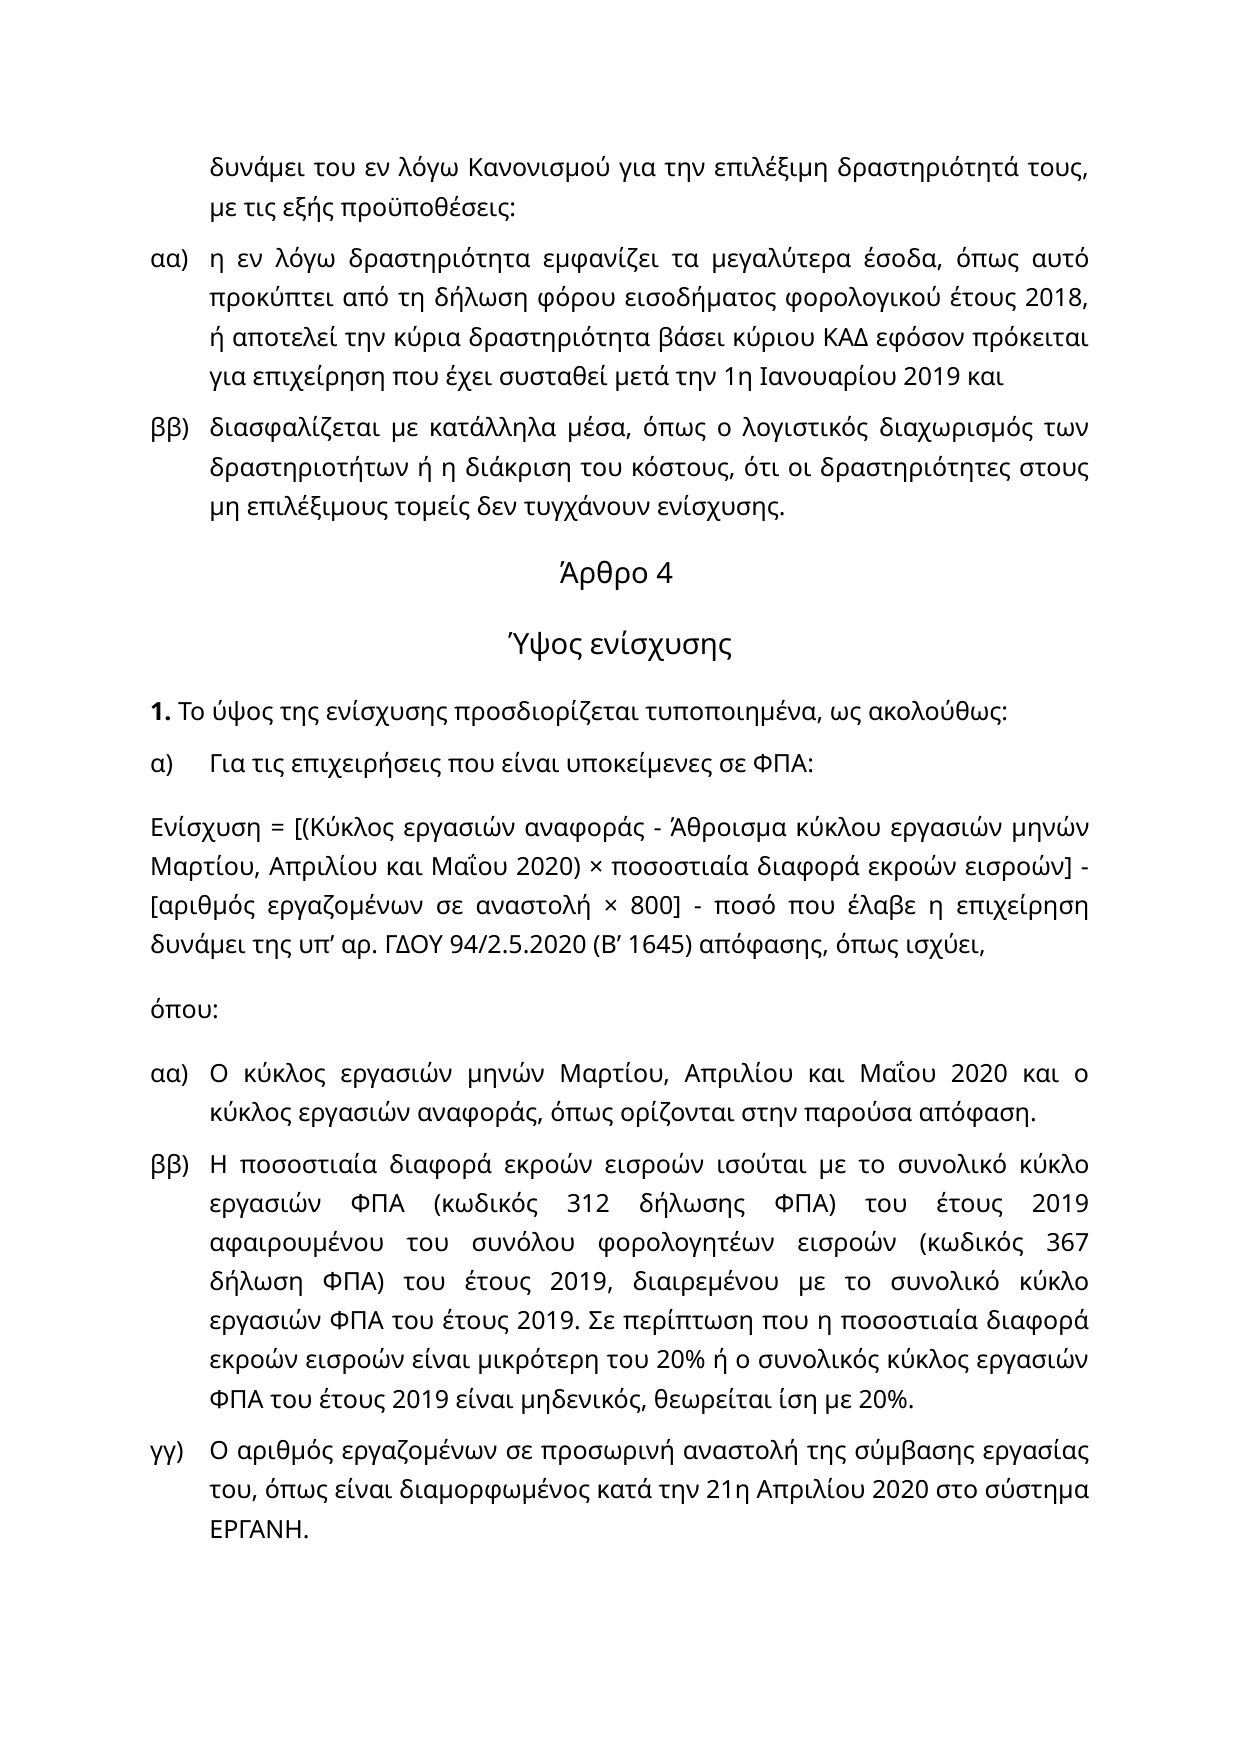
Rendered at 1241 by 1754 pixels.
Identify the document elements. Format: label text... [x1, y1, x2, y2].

list αα) Ο κύκλος εργασιών μηνών Μαρτίου, Απριλίου και Μαΐου 2020 και ο κύκλος εργασιών αναφοράς, όπως ορίζονται στην παρούσα απόφαση. [150, 1055, 1090, 1129]
list αα) η εν λόγω δραστηριότητα εμφανίζει τα μεγαλύτερα έσοδα, όπως αυτό προκύπτει από τη δήλωση φόρου εισοδήματος φορολογικού έτους 2018, ή αποτελεί την κύρια δραστηριότητα βάσει κύριου ΚΑΔ εφόσον πρόκειται για επιχείρηση που έχει συσταθεί μετά την 1η Ιανουαρίου 2019 και [150, 241, 1090, 392]
list δυνάμει του εν λόγω Κανονισμού για την επιλέξιμη δραστηριότητά τους, με τις εξής προϋποθέσεις: [150, 150, 1090, 223]
text όπου: [150, 991, 1090, 1025]
list α) Για τις επιχειρήσεις που είναι υποκείμενες σε ΦΠΑ: [150, 745, 1090, 779]
list ββ) διασφαλίζεται με κατάλληλα μέσα, όπως ο λογιστικός διαχωρισμός των δραστηριοτήτων ή η διάκριση του κόστους, ότι οι δραστηριότητες στους μη επιλέξιμους τομείς δεν τυγχάνουν ενίσχυσης. [150, 410, 1090, 522]
list γγ) Ο αριθμός εργαζομένων σε προσωρινή αναστολή της σύμβασης εργασίας του, όπως είναι διαμορφωμένος κατά την 21η Απριλίου 2020 στο σύστημα ΕΡΓΑΝΗ. [150, 1433, 1090, 1545]
list ββ) Η ποσοστιαία διαφορά εκροών εισροών ισούται με το συνολικό κύκλο εργασιών ΦΠΑ (κωδικός 312 δήλωσης ΦΠΑ) του έτους 2019 αφαιρουμένου του συνόλου φορολογητέων εισροών (κωδικός 367 δήλωση ΦΠΑ) του έτους 2019, διαιρεμένου με το συνολικό κύκλο εργασιών ΦΠΑ του έτους 2019. Σε περίπτωση που η ποσοστιαία διαφορά εκροών εισροών είναι μικρότερη του 20% ή ο συνολικός κύκλος εργασιών ΦΠΑ του έτους 2019 είναι μηδενικός, θεωρείται ίση με 20%. [150, 1146, 1090, 1415]
subtitle Ύψος ενίσχυσης [150, 623, 1090, 663]
subtitle Άρθρο 4 [150, 552, 1090, 592]
text 1. Το ύψος της ενίσχυσης προσδιορίζεται τυποποιημένα, ως ακολούθως: [150, 694, 1090, 728]
text Ενίσχυση = [(Κύκλος εργασιών αναφοράς - Άθροισμα κύκλου εργασιών μηνών Μαρτίου, Απριλίου και Μαΐου 2020) × ποσοστιαία διαφορά εκροών εισροών] - [αριθμός εργαζομένων σε αναστολή × 800] - ποσό που έλαβε η επιχείρηση δυνάμει της υπ’ αρ. ΓΔΟΥ 94/2.5.2020 (Β’ 1645) απόφασης, όπως ισχύει, [150, 809, 1090, 961]
